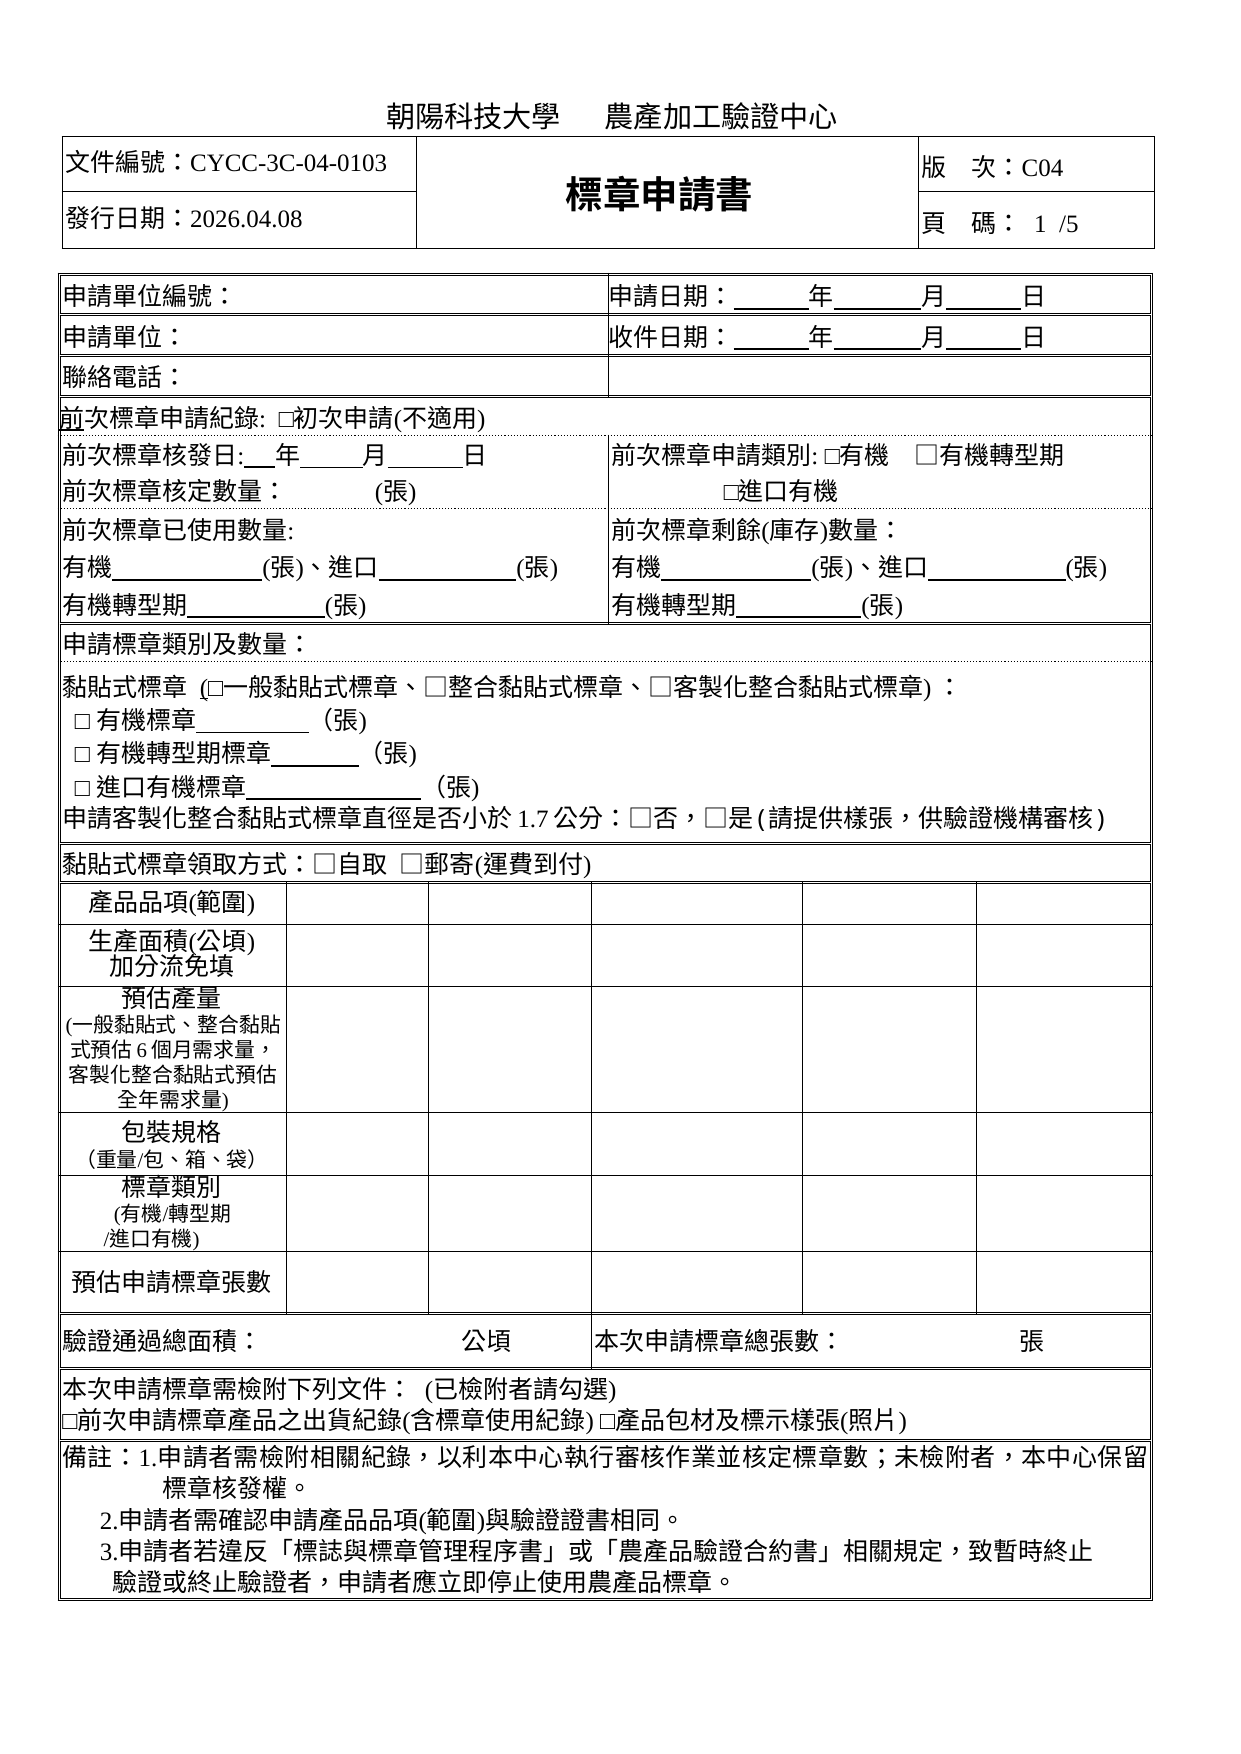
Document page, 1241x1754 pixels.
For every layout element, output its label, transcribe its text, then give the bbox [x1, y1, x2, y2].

table_cell [609, 357, 1150, 395]
table_header 申請日期： 年 月 日 [609, 276, 1150, 313]
table_cell 本次申請標章總張數： 張 [592, 1315, 1150, 1367]
table_cell [977, 987, 1150, 1112]
table_cell [977, 884, 1150, 924]
table_cell 預估申請標章張數 [61, 1252, 286, 1312]
table_cell 收件日期： 年 月 日 [609, 316, 1150, 354]
table_cell [803, 925, 976, 986]
table_cell 標章類別 (有機/轉型期 /進口有機) [61, 1176, 286, 1251]
table_cell 預估產量 (一般黏貼式、整合黏貼式預估6個月需求量，客製化整合黏貼式預估全年需求量) [61, 987, 286, 1112]
table_cell [592, 987, 802, 1112]
table_cell 包裝規格 （重量/包、箱、袋） [61, 1113, 286, 1175]
table_cell [977, 1113, 1150, 1175]
table_cell [287, 1113, 428, 1175]
table_cell 前次標章剩餘(庫存)數量： 有機 (張)、進口 (張) 有機轉型期 (張) [609, 508, 1150, 622]
table_cell [287, 1176, 428, 1251]
table_cell 產品品項(範圍) [61, 884, 286, 924]
table_cell [287, 1252, 428, 1312]
table_cell [592, 1176, 802, 1251]
table_cell [803, 884, 976, 924]
table_cell 申請標章類別及數量： [61, 625, 1150, 661]
table_cell [429, 987, 591, 1112]
table_header 申請單位編號： [61, 276, 608, 313]
table_cell 驗證通過總面積： 公頃 [61, 1315, 591, 1367]
table_cell [803, 1252, 976, 1312]
table_cell 前次標章核發日: 年 月 日 前次標章核定數量： (張) [61, 435, 608, 508]
table_cell 黏貼式標章領取方式：□自取 □郵寄(運費到付) [61, 845, 1150, 881]
table_cell 前次標章已使用數量: 有機 (張)、進口 (張) 有機轉型期 (張) [61, 508, 608, 622]
table_cell 聯絡電話： [61, 357, 608, 395]
table_cell 生產面積(公頃) 加分流免填 [61, 925, 286, 986]
table_cell [803, 987, 976, 1112]
table_cell [429, 1252, 591, 1312]
table_cell [429, 884, 591, 924]
table_cell 黏貼式標章 (□一般黏貼式標章、□整合黏貼式標章、□客製化整合黏貼式標章) ： □ 有機標章 （張) □ 有機轉型期標章 （張) □ 進口有機標章 （張) 申請客製化整合黏貼式標章直徑是否小於1.7公分：□否，□是(請提供樣張，供驗證機構審核) [61, 661, 1150, 842]
table_cell [592, 1113, 802, 1175]
table_cell [977, 1252, 1150, 1312]
table_cell [592, 1252, 802, 1312]
table_cell 前次標章申請紀錄: □初次申請(不適用) [61, 398, 1150, 434]
table_cell [803, 1113, 976, 1175]
table_cell [429, 1176, 591, 1251]
table_cell 本次申請標章需檢附下列文件： (已檢附者請勾選) □前次申請標章產品之出貨紀錄(含標章使用紀錄) □產品包材及標示樣張(照片) [61, 1370, 1150, 1438]
table_cell [287, 925, 428, 986]
table_cell [592, 884, 802, 924]
table_cell [592, 925, 802, 986]
table_cell [429, 1113, 591, 1175]
table_cell 前次標章申請類別: □有機 □有機轉型期 □進口有機 [609, 435, 1150, 508]
table_cell [429, 925, 591, 986]
table_cell [803, 1176, 976, 1251]
table_cell [287, 987, 428, 1112]
table_cell 申請單位： [61, 316, 608, 354]
table_cell [977, 925, 1150, 986]
table_cell [977, 1176, 1150, 1251]
table_cell 備註：1.申請者需檢附相關紀錄，以利本中心執行審核作業並核定標章數；未檢附者，本中心保留標章核發權。 2.申請者需確認申請產品品項(範圍)與驗證證書相同。 3.申請者若違反「標誌與標章管理程序書」或「農產品驗證合約書」相關規定，致暫時終止 驗證或終止驗證者，申請者應立即停止使用農產品標章。 [61, 1442, 1150, 1598]
table_cell [287, 884, 428, 924]
